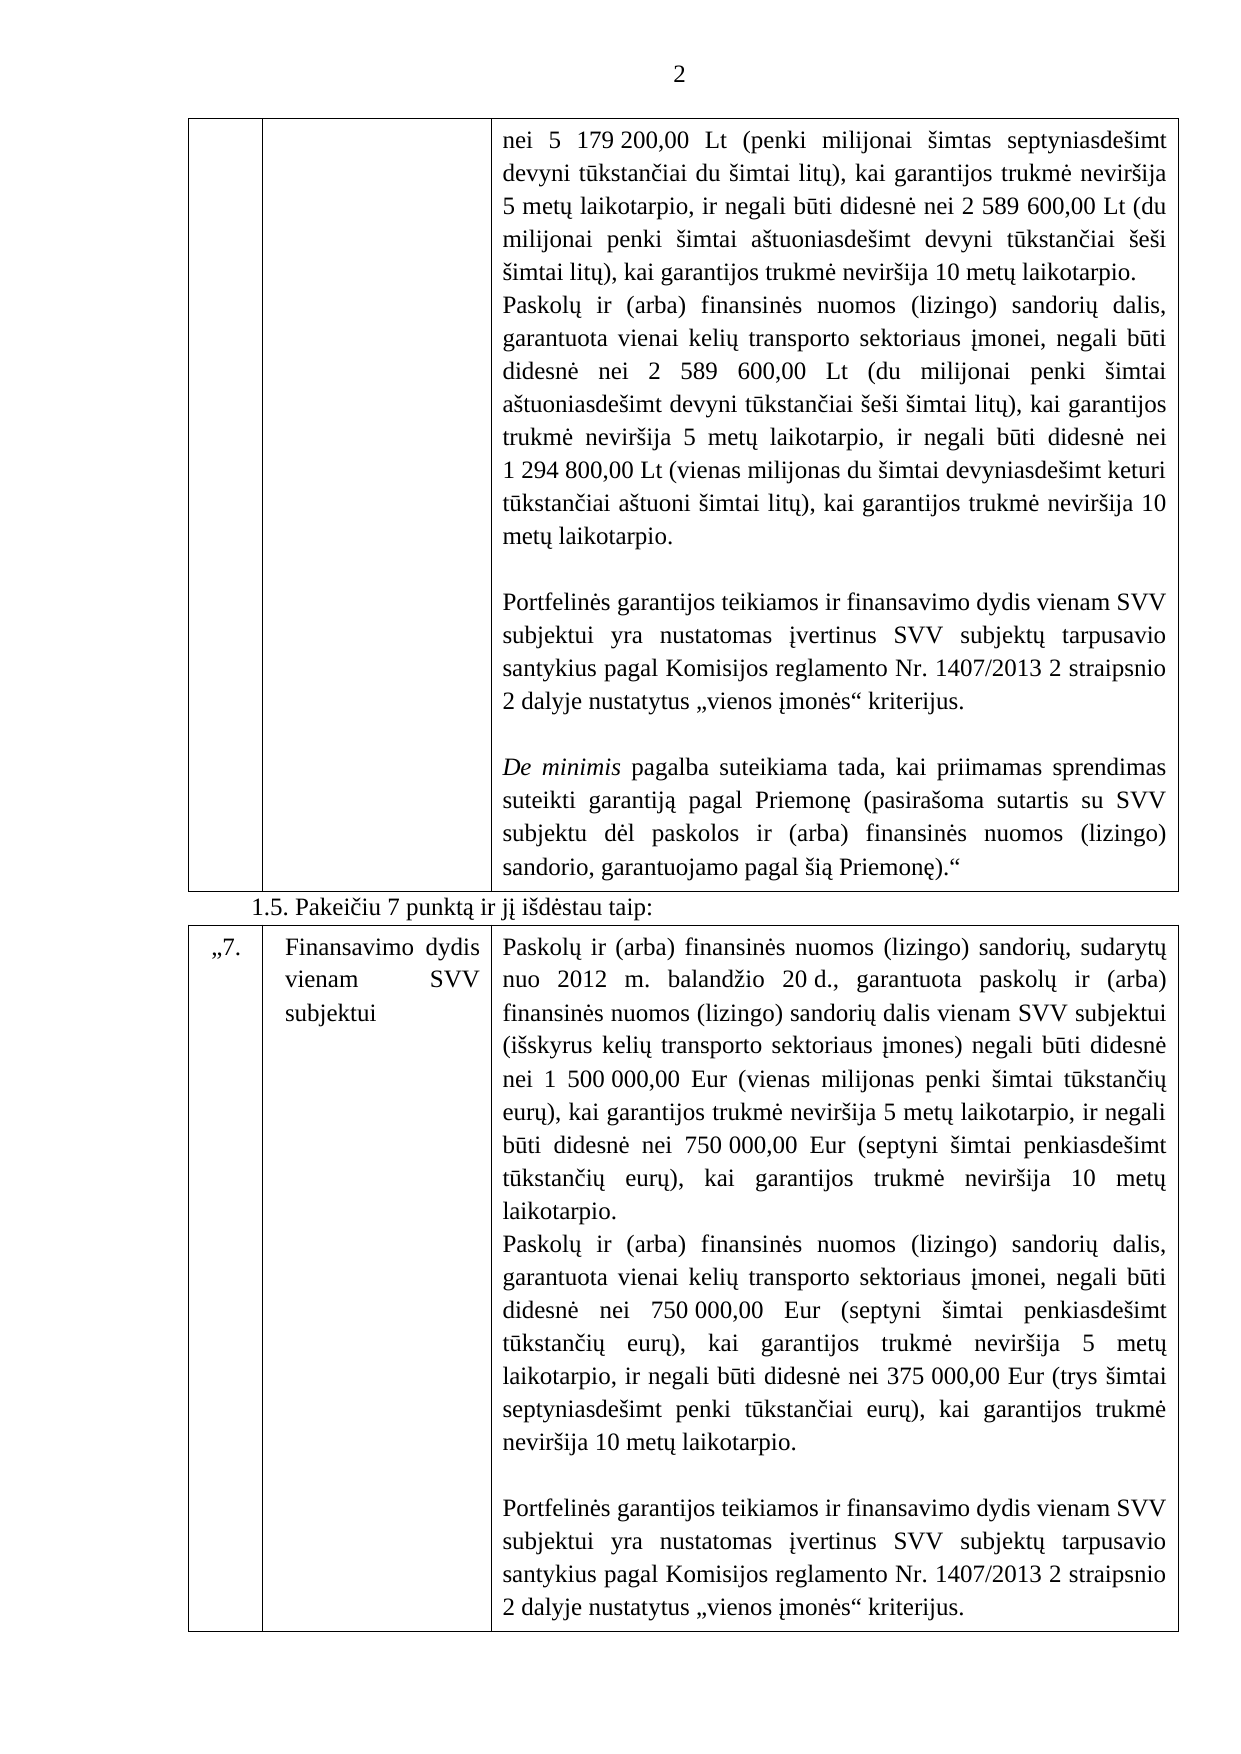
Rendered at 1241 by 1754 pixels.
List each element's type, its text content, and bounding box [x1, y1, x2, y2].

table_header Paskolų ir (arba) finansinės nuomos (lizingo) sandorių, sudarytų nuo 2012 m. balandžio 20 d., garantuota paskolų ir (arba) finansinės nuomos (lizingo) sandorių dalis vienam SVV subjektui (išskyrus kelių transporto sektoriaus įmones) negali būti didesnė nei 1 500 000,00 Eur (vienas milijonas penki šimtai tūkstančių eurų), kai garantijos trukmė neviršija 5 metų laikotarpio, ir negali būti didesnė nei 750 000,00 Eur (septyni šimtai penkiasdešimt tūkstančių eurų), kai garantijos trukmė neviršija 10 metų laikotarpio. Paskolų ir (arba) finansinės nuomos (lizingo) sandorių dalis, garantuota vienai kelių transporto sektoriaus įmonei, negali būti didesnė nei 750 000,00 Eur (septyni šimtai penkiasdešimt tūkstančių eurų), kai garantijos trukmė neviršija 5 metų laikotarpio, ir negali būti didesnė nei 375 000,00 Eur (trys šimtai septyniasdešimt penki tūkstančiai eurų), kai garantijos trukmė neviršija 10 metų laikotarpio. Portfelinės garantijos teikiamos ir finansavimo dydis vienam SVV subjektui yra nustatomas įvertinus SVV subjektų tarpusavio santykius pagal Komisijos reglamento Nr. 1407/2013 2 straipsnio 2 dalyje nustatytus „vienos įmonės“ kriterijus. [492, 926, 1178, 1631]
table_header Finansavimo dydis vienam SVV subjektui [263, 926, 491, 1631]
table_header „7. [189, 926, 262, 1631]
table_header [189, 119, 262, 891]
table_header [263, 119, 491, 891]
table_header nei 5 179 200,00 Lt (penki milijonai šimtas septyniasdešimt devyni tūkstančiai du šimtai litų), kai garantijos trukmė neviršija 5 metų laikotarpio, ir negali būti didesnė nei 2 589 600,00 Lt (du milijonai penki šimtai aštuoniasdešimt devyni tūkstančiai šeši šimtai litų), kai garantijos trukmė neviršija 10 metų laikotarpio. Paskolų ir (arba) finansinės nuomos (lizingo) sandorių dalis, garantuota vienai kelių transporto sektoriaus įmonei, negali būti didesnė nei 2 589 600,00 Lt (du milijonai penki šimtai aštuoniasdešimt devyni tūkstančiai šeši šimtai litų), kai garantijos trukmė neviršija 5 metų laikotarpio, ir negali būti didesnė nei 1 294 800,00 Lt (vienas milijonas du šimtai devyniasdešimt keturi tūkstančiai aštuoni šimtai litų), kai garantijos trukmė neviršija 10 metų laikotarpio. Portfelinės garantijos teikiamos ir finansavimo dydis vienam SVV subjektui yra nustatomas įvertinus SVV subjektų tarpusavio santykius pagal Komisijos reglamento Nr. 1407/2013 2 straipsnio 2 dalyje nustatytus „vienos įmonės“ kriterijus. De minimis pagalba suteikiama tada, kai priimamas sprendimas suteikti garantiją pagal Priemonę (pasirašoma sutartis su SVV subjektu dėl paskolos ir (arba) finansinės nuomos (lizingo) sandorio, garantuojamo pagal šią Priemonę).“ [492, 119, 1178, 891]
text 1.5. Pakeičiu 7 punktą ir jį išdėstau taip: [251, 892, 1181, 920]
